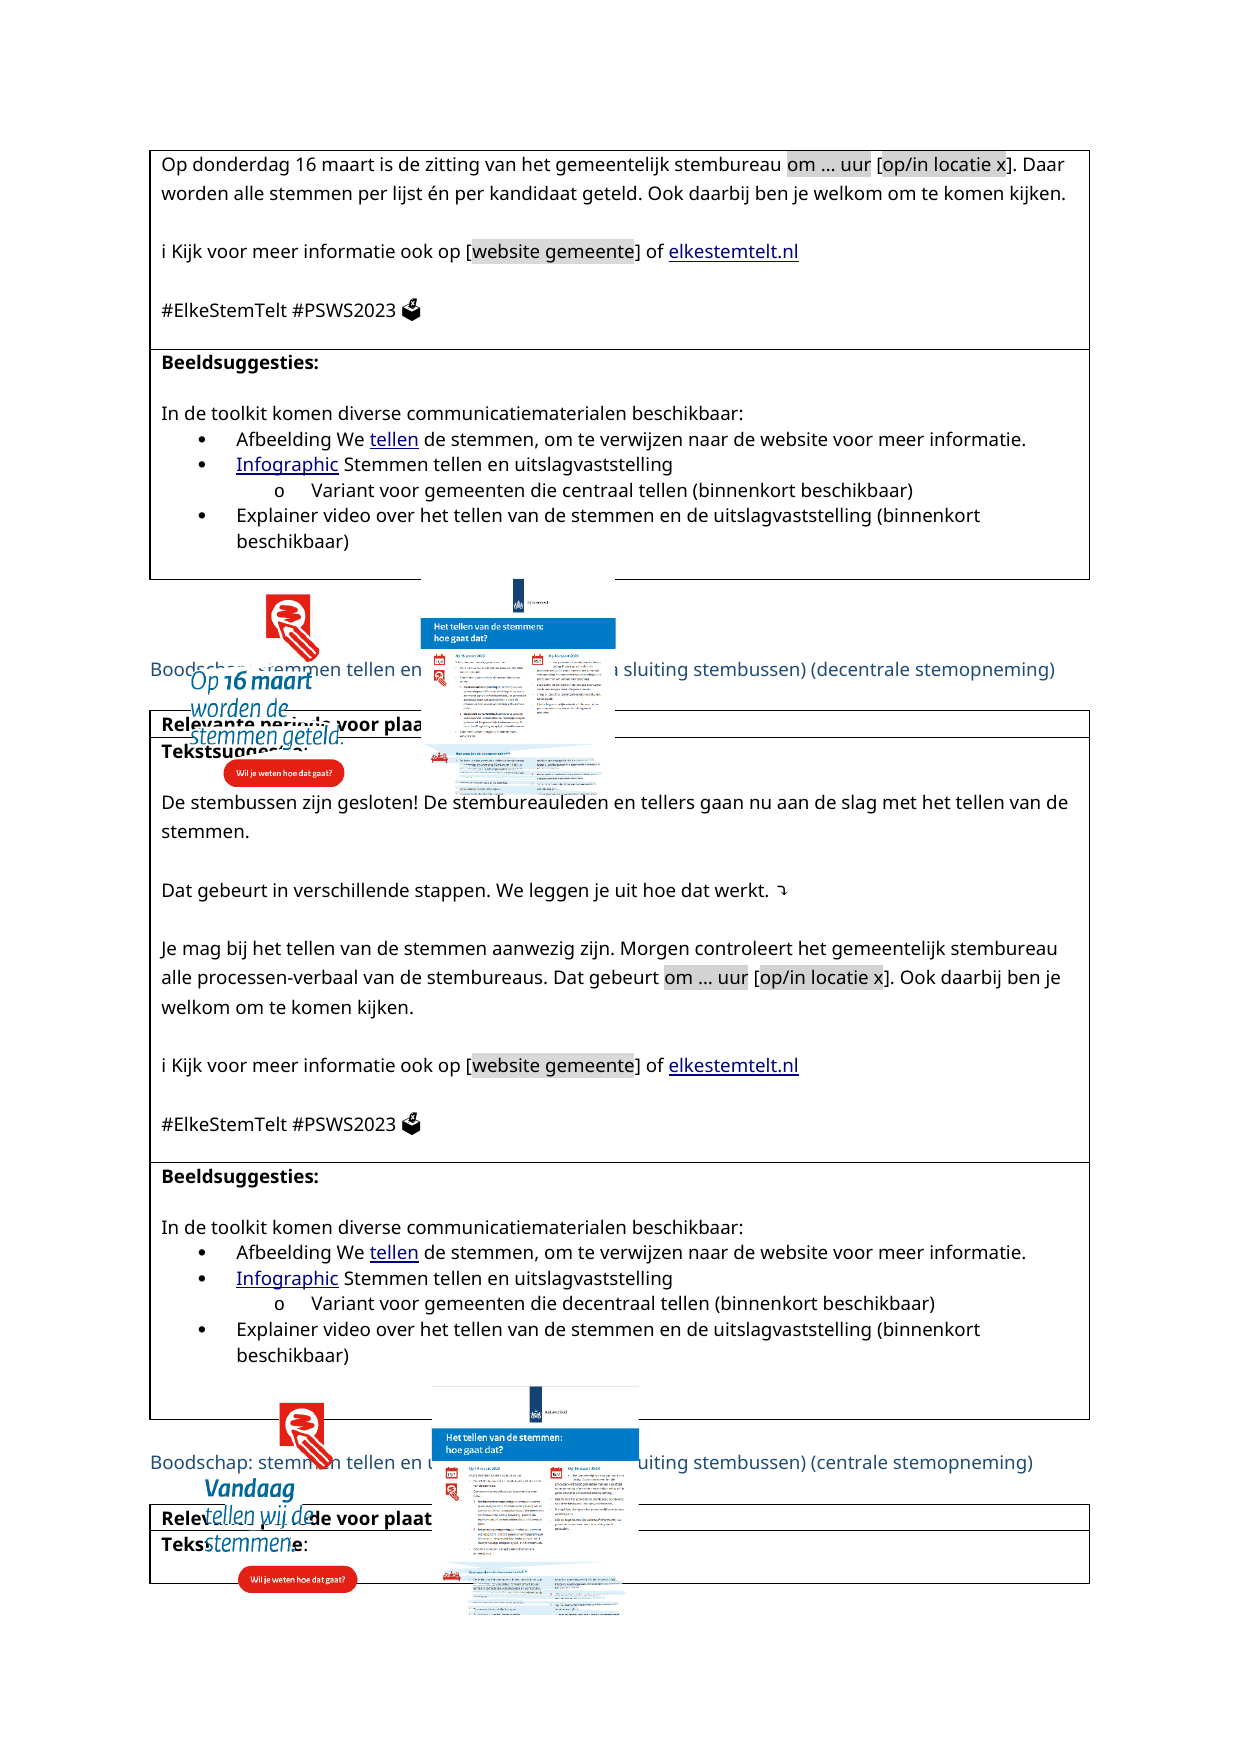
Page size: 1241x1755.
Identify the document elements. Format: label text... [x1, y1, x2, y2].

subtitle Boodschap: stemmen tellen en uitslagvaststelling (na sluiting stembussen) (centrale stemopneming) [150, 1449, 315, 1502]
table_header Relevante periode voor plaatsing: 15 maart [639, 1505, 1089, 1530]
table_header Relevante periode voor plaatsing: 15 maart [282, 711, 421, 737]
subtitle Boodschap: stemmen tellen en uitslagvaststelling (na sluiting stembussen) (centrale stemopneming) [257, 1449, 432, 1502]
subtitle Boodschap: stemmen tellen en uitslagvaststelling (na sluiting stembussen) (decentrale stemopneming) [210, 656, 421, 709]
table_cell Tekstsuggestie: De stembussen zijn gesloten! De stembureauleden en tellers gaan nu aan de slag met het tellen van de stemmen. Dat gebeurt in verschillende stappen. We leggen je uit hoe dat werkt. ⤵ Je mag bij het tellen van de stemmen aanwezig zijn. Morgen controleert het gemeentelijk stembureau alle processen-verbaal van de stembureaus. Dat gebeurt om … uur [op/in locatie x]. Ook daarbij ben je welkom om te komen kijken. ℹ️ Kijk voor meer informatie ook op [website gemeente] of elkestemtelt.nl #ElkeStemTelt #PSWS2023 🗳️ [151, 738, 1089, 1162]
table_header Relevante periode voor plaatsing: 15 maart [151, 1505, 260, 1530]
table_header Relevante periode voor plaatsing: 15 maart [615, 711, 1089, 737]
subtitle Boodschap: stemmen tellen en uitslagvaststelling (na sluiting stembussen) (centrale stemopneming) [639, 1449, 1090, 1502]
subtitle Boodschap: stemmen tellen en uitslagvaststelling (na sluiting stembussen) (decentrale stemopneming) [615, 656, 1090, 709]
table_cell Op donderdag 16 maart is de zitting van het gemeentelijk stembureau om … uur [op/in locatie x]. Daar worden alle stemmen per lijst én per kandidaat geteld. Ook daarbij ben je welkom om te komen kijken. ℹ️ Kijk voor meer informatie ook op [website gemeente] of elkestemtelt.nl #ElkeStemTelt #PSWS2023 🗳️ [151, 151, 1089, 348]
table_cell Tekstsuggestie: De stembussen zijn gesloten! De stembureauleden en tellers gaan nu aan de slag met het tellen van de stemmen per lijst. Morgen worden de stemmen per lijst én per kandidaat geteld om … uur [op/in locatie x] Meer weten over hoe het tellen van de stemmen werkt? We leggen het je uit in deze video/we leggen het je hieronder uit. ⤵ Je mag bij het tellen van de stemmen aanwezig zijn. ℹ️ Kijk voor meer informatie ook op [website gemeente] of elkestemtelt.nl #ElkeStemTelt #PSWS2023 🗳️ [461, 1531, 1089, 1582]
table_header Relevante periode voor plaatsing: 15 maart [151, 711, 238, 737]
subtitle Boodschap: stemmen tellen en uitslagvaststelling (na sluiting stembussen) (decentrale stemopneming) [150, 656, 304, 709]
table_header Relevante periode voor plaatsing: 15 maart [277, 1505, 432, 1530]
table_cell Tekstsuggestie: De stembussen zijn gesloten! De stembureauleden en tellers gaan nu aan de slag met het tellen van de stemmen per lijst. Morgen worden de stemmen per lijst én per kandidaat geteld om … uur [op/in locatie x] Meer weten over hoe het tellen van de stemmen werkt? We leggen het je uit in deze video/we leggen het je hieronder uit. ⤵ Je mag bij het tellen van de stemmen aanwezig zijn. ℹ️ Kijk voor meer informatie ook op [website gemeente] of elkestemtelt.nl #ElkeStemTelt #PSWS2023 🗳️ [219, 1531, 477, 1582]
table_cell Beeldsuggesties: In de toolkit komen diverse communicatiematerialen beschikbaar: Afbeelding We tellen de stemmen, om te verwijzen naar de website voor meer informatie. Infographic Stemmen tellen en uitslagvaststelling Variant voor gemeenten die decentraal tellen (binnenkort beschikbaar) Explainer video over het tellen van de stemmen en de uitslagvaststelling (binnenkort beschikbaar) [151, 1163, 1089, 1418]
table_cell Beeldsuggesties: In de toolkit komen diverse communicatiematerialen beschikbaar: Afbeelding We tellen de stemmen, om te verwijzen naar de website voor meer informatie. Infographic Stemmen tellen en uitslagvaststelling Variant voor gemeenten die centraal tellen (binnenkort beschikbaar) Explainer video over het tellen van de stemmen en de uitslagvaststelling (binnenkort beschikbaar) [151, 350, 1089, 579]
